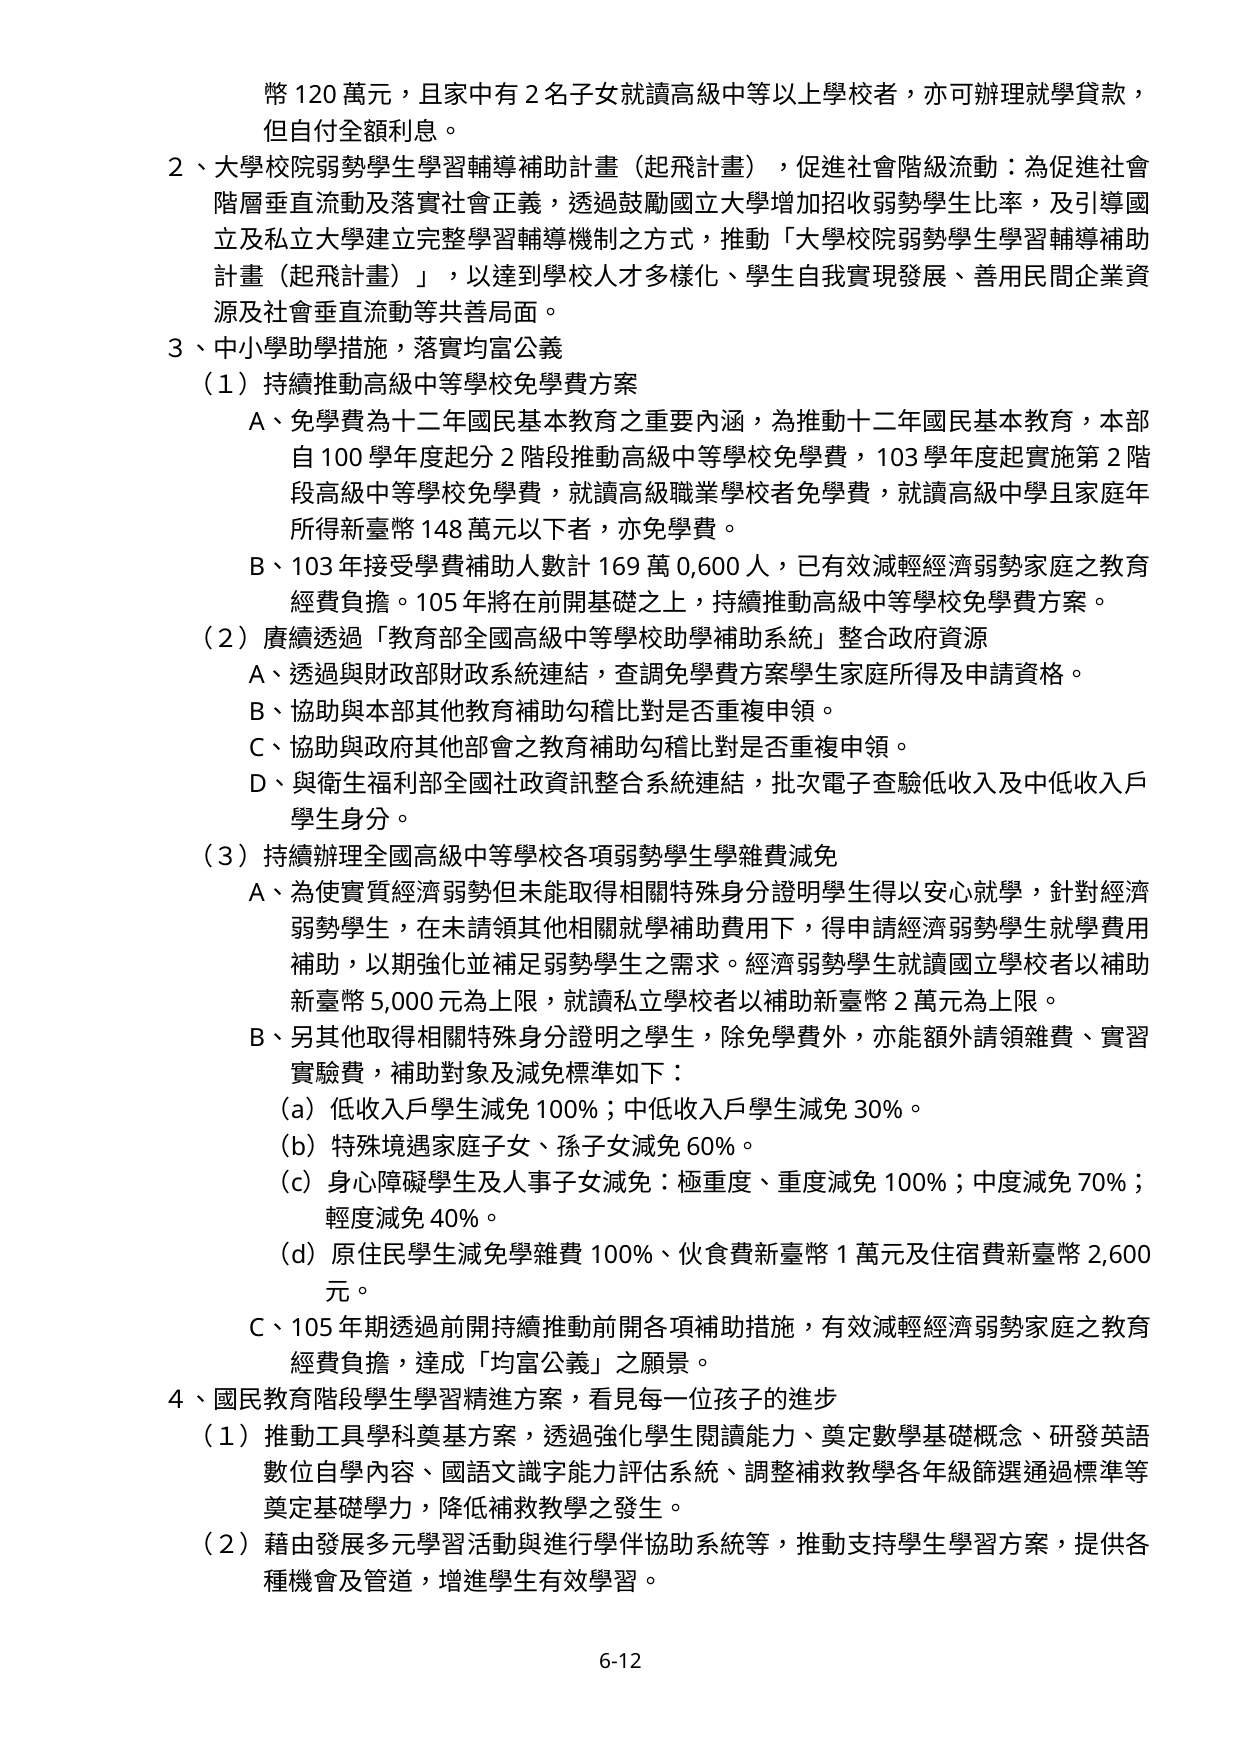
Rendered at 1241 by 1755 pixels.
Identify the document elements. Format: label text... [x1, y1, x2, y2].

text （b）特殊境遇家庭子女、孫子女減免60%。 [266, 1126, 1152, 1162]
text A、免學費為十二年國民基本教育之重要內涵，為推動十二年國民基本教育，本部自100學年度起分2階段推動高級中等學校免學費，103學年度起實施第2階段高級中等學校免學費，就讀高級職業學校者免學費，就讀高級中學且家庭年所得新臺幣148萬元以下者，亦免學費。 [248, 401, 1152, 546]
text （１）推動工具學科奠基方案，透過強化學生閱讀能力、奠定數學基礎概念、研發英語數位自學內容、國語文識字能力評估系統、調整補救教學各年級篩選通過標準等，奠定基礎學力，降低補救教學之發生。 [189, 1416, 1152, 1525]
text B、103年接受學費補助人數計169萬0,600人，已有效減輕經濟弱勢家庭之教育經費負擔。105年將在前開基礎之上，持續推動高級中等學校免學費方案。 [248, 546, 1152, 619]
text （２）藉由發展多元學習活動與進行學伴協助系統等，推動支持學生學習方案，提供各種機會及管道，增進學生有效學習。 [189, 1525, 1152, 1597]
text （d）原住民學生減免學雜費100%、伙食費新臺幣1萬元及住宿費新臺幣2,600元。 [266, 1235, 1152, 1307]
text （３）持續辦理全國高級中等學校各項弱勢學生學雜費減免 [189, 836, 1152, 872]
text B、協助與本部其他教育補助勾稽比對是否重複申領。 [248, 691, 1152, 727]
text A、為使實質經濟弱勢但未能取得相關特殊身分證明學生得以安心就學，針對經濟弱勢學生，在未請領其他相關就學補助費用下，得申請經濟弱勢學生就學費用補助，以期強化並補足弱勢學生之需求。經濟弱勢學生就讀國立學校者以補助新臺幣5,000元為上限，就讀私立學校者以補助新臺幣2萬元為上限。 [248, 872, 1152, 1017]
text ４、國民教育階段學生學習精進方案，看見每一位孩子的進步 [164, 1380, 1152, 1416]
text （２）賡續透過「教育部全國高級中等學校助學補助系統」整合政府資源 [188, 619, 1152, 655]
text （１）持續推動高級中等學校免學費方案 [189, 365, 1152, 401]
text B、另其他取得相關特殊身分證明之學生，除免學費外，亦能額外請領雜費、實習實驗費，補助對象及減免標準如下： [248, 1017, 1152, 1090]
text （c）身心障礙學生及人事子女減免：極重度、重度減免100%；中度減免70%；輕度減免40%。 [266, 1162, 1152, 1235]
text D、與衛生福利部全國社政資訊整合系統連結，批次電子查驗低收入及中低收入戶學生身分。 [248, 764, 1152, 836]
text （a）低收入戶學生減免100%；中低收入戶學生減免30%。 [266, 1090, 1152, 1126]
text C、協助與政府其他部會之教育補助勾稽比對是否重複申領。 [248, 727, 1152, 764]
text 幣120萬元，且家中有2名子女就讀高級中等以上學校者，亦可辦理就學貸款，但自付全額利息。 [189, 75, 1152, 147]
text A、透過與財政部財政系統連結，查調免學費方案學生家庭所得及申請資格。 [248, 655, 1152, 691]
text ２、大學校院弱勢學生學習輔導補助計畫（起飛計畫），促進社會階級流動：為促進社會階層垂直流動及落實社會正義，透過鼓勵國立大學增加招收弱勢學生比率，及引導國立及私立大學建立完整學習輔導機制之方式，推動「大學校院弱勢學生學習輔導補助計畫（起飛計畫）」，以達到學校人才多樣化、學生自我實現發展、善用民間企業資源及社會垂直流動等共善局面。 [164, 147, 1152, 329]
text C、105年期透過前開持續推動前開各項補助措施，有效減輕經濟弱勢家庭之教育經費負擔，達成「均富公義」之願景。 [248, 1307, 1152, 1380]
text ３、中小學助學措施，落實均富公義 [164, 329, 1152, 365]
